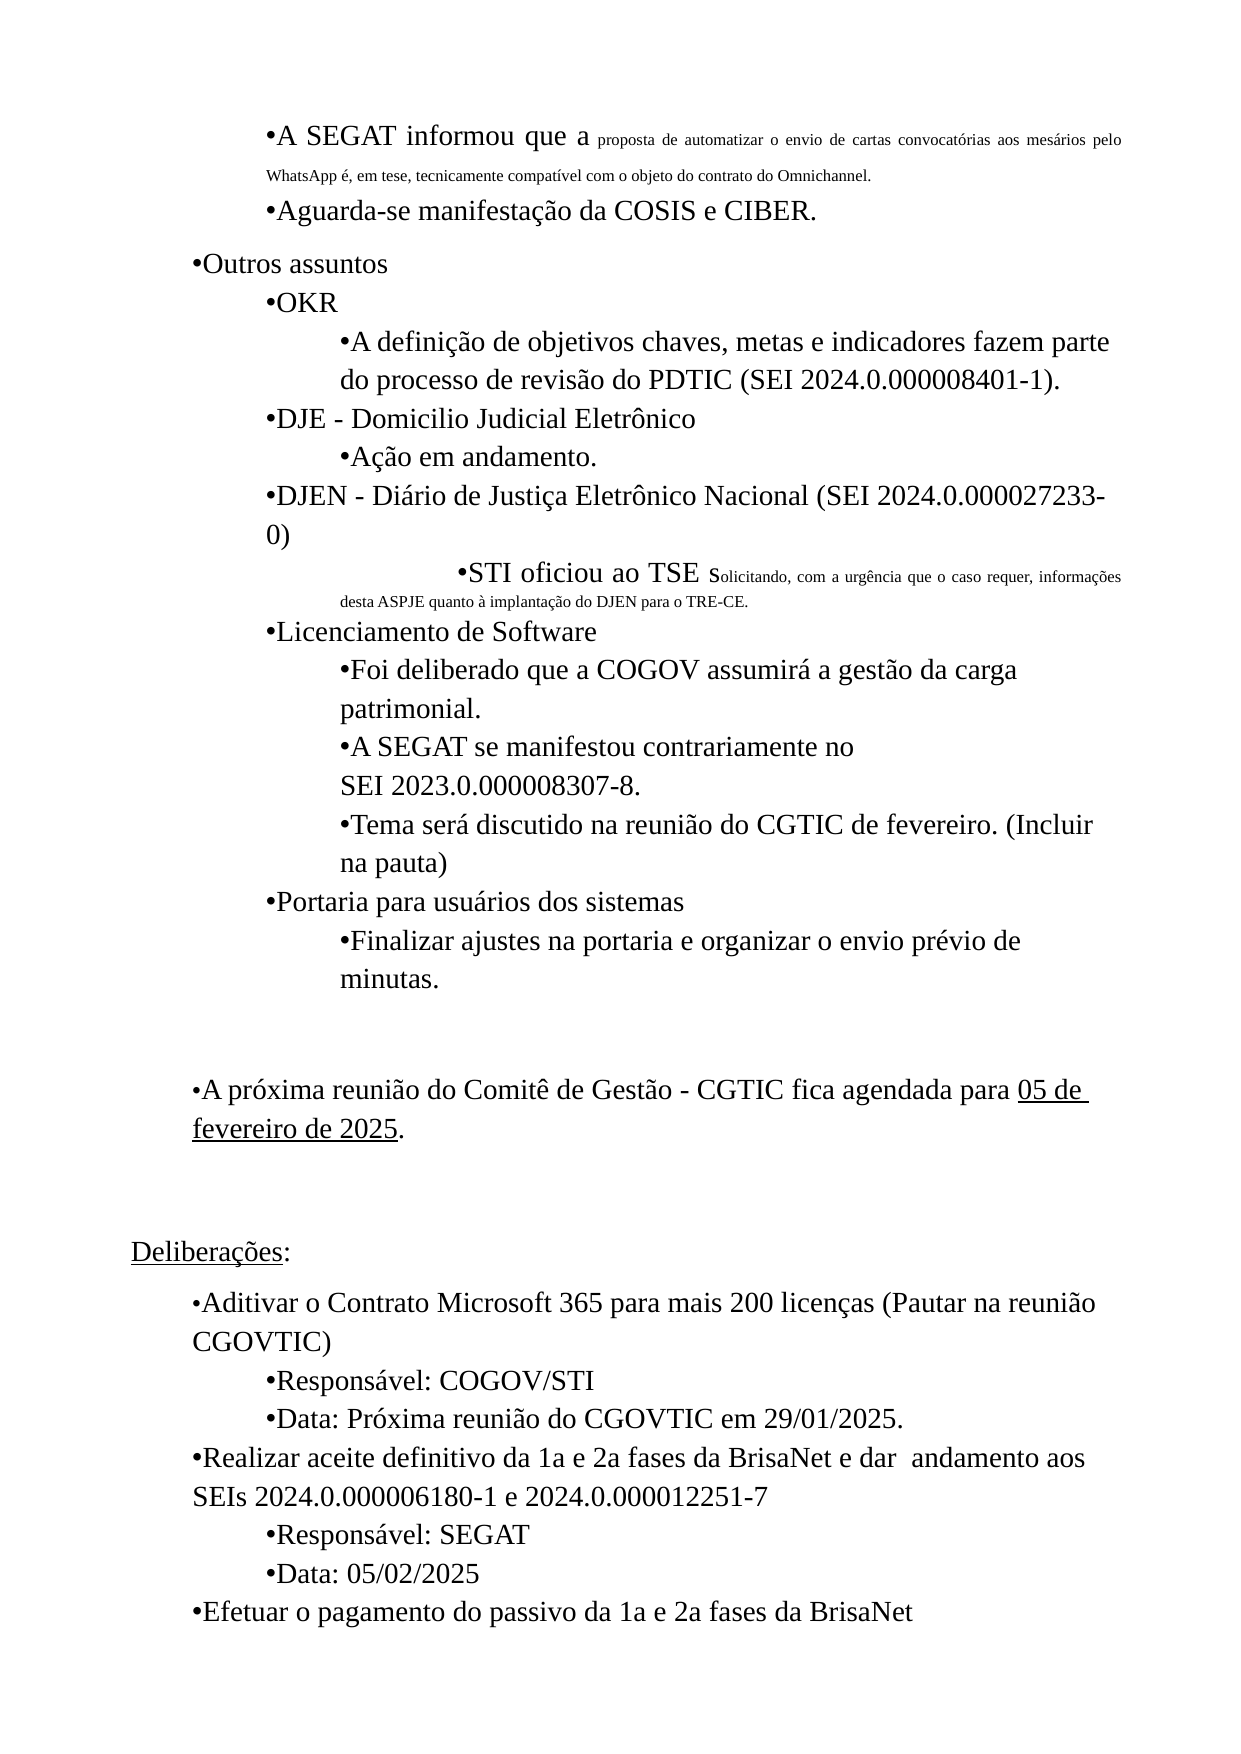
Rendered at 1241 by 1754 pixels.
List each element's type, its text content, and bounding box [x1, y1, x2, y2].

list OKR [118, 285, 1122, 319]
text Deliberações: [131, 1234, 1109, 1268]
list Ação em andamento. [118, 439, 1122, 473]
list Finalizar ajustes na portaria e organizar o envio prévio de minutas. [118, 923, 1122, 995]
list Aguarda-se manifestação da COSIS e CIBER. [118, 193, 1122, 227]
list Tema será discutido na reunião do CGTIC de fevereiro. (Incluir na pauta) [118, 807, 1122, 879]
list DJEN - Diário de Justiça Eletrônico Nacional (SEI 2024.0.000027233-0) [118, 478, 1122, 550]
list Portaria para usuários dos sistemas [118, 884, 1122, 918]
list Data: 05/02/2025 [118, 1556, 1122, 1589]
list Outros assuntos [118, 246, 1122, 280]
list Responsável: SEGAT [118, 1517, 1122, 1551]
list Data: Próxima reunião do CGOVTIC em 29/01/2025. [118, 1401, 1122, 1435]
list Responsável: COGOV/STI [118, 1363, 1122, 1396]
list A definição de objetivos chaves, metas e indicadores fazem parte do processo de revisão do PDTIC (SEI 2024.0.000008401-1). [118, 324, 1122, 396]
list A próxima reunião do Comitê de Gestão - CGTIC fica agendada para 05 de fevereiro de 2025. [118, 1072, 1122, 1144]
list Realizar aceite definitivo da 1a e 2a fases da BrisaNet e dar andamento aos SEIs 2024.0.000006180-1 e 2024.0.000012251-7 [118, 1440, 1122, 1512]
list STI oficiou ao TSE solicitando, com a urgência que o caso requer, informações desta ASPJE quanto à implantação do DJEN para o TRE-CE. [118, 555, 1122, 611]
list A SEGAT se manifestou contrariamente no SEI 2023.0.000008307-8. [118, 729, 1122, 802]
list Efetuar o pagamento do passivo da 1a e 2a fases da BrisaNet [118, 1594, 1122, 1628]
list A SEGAT informou que a proposta de automatizar o envio de cartas convocatórias aos mesários pelo WhatsApp é, em tese, tecnicamente compatível com o objeto do contrato do Omnichannel. [118, 118, 1122, 188]
list Aditivar o Contrato Microsoft 365 para mais 200 licenças (Pautar na reunião CGOVTIC) [118, 1286, 1122, 1358]
list Licenciamento de Software [118, 614, 1122, 647]
list DJE - Domicilio Judicial Eletrônico [118, 401, 1122, 434]
list Foi deliberado que a COGOV assumirá a gestão da carga patrimonial. [118, 652, 1122, 724]
